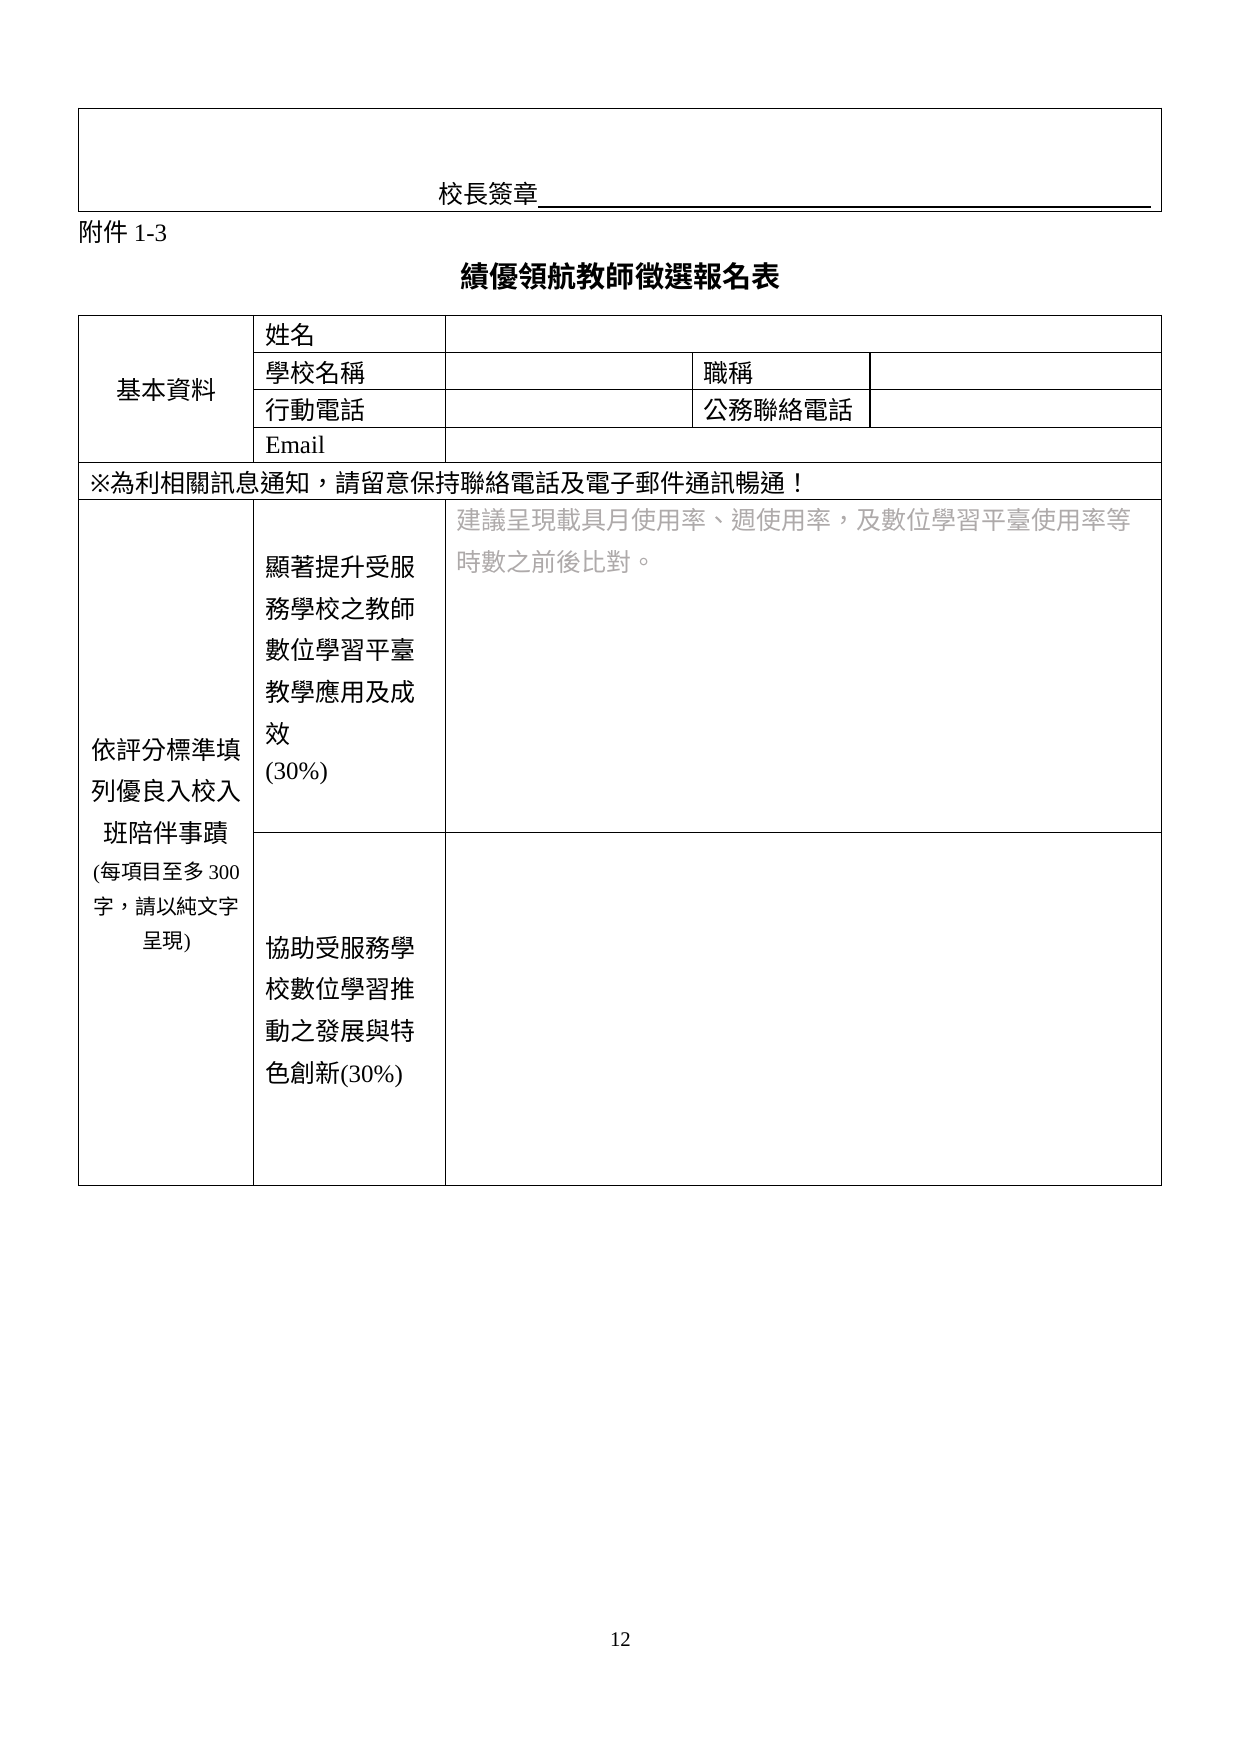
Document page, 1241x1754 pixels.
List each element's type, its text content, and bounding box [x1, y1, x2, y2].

text 績優領航教師徵選報名表 [78, 254, 1162, 296]
table_cell [446, 428, 1161, 462]
table_cell [871, 390, 1161, 427]
table_cell 依評分標準填列優良入校入班陪伴事蹟 (每項目至多300字，請以純文字呈現) [79, 500, 253, 1185]
table_cell 校長簽章 [79, 109, 1161, 211]
table_cell [446, 353, 692, 389]
table_cell 行動電話 [254, 390, 445, 427]
table_cell 公務聯絡電話 [693, 390, 869, 427]
table_cell Email [254, 428, 445, 462]
table_cell ※為利相關訊息通知，請留意保持聯絡電話及電子郵件通訊暢通！ [79, 463, 1161, 499]
table_cell 顯著提升受服務學校之教師數位學習平臺教學應用及成效 (30%) [254, 500, 445, 832]
table_cell [446, 390, 692, 427]
table_header 姓名 [254, 316, 445, 352]
table_cell [871, 353, 1161, 389]
table_cell 協助受服務學校數位學習推動之發展與特色創新(30%) [254, 833, 445, 1185]
table_cell 學校名稱 [254, 353, 445, 389]
table_header 基本資料 [79, 316, 253, 462]
table_header [446, 316, 1161, 352]
table_cell [446, 833, 1161, 1185]
table_cell 建議呈現載具月使用率、週使用率，及數位學習平臺使用率等時數之前後比對。 [446, 500, 1161, 832]
table_cell 職稱 [693, 353, 869, 389]
text 附件1-3 [78, 212, 1162, 248]
